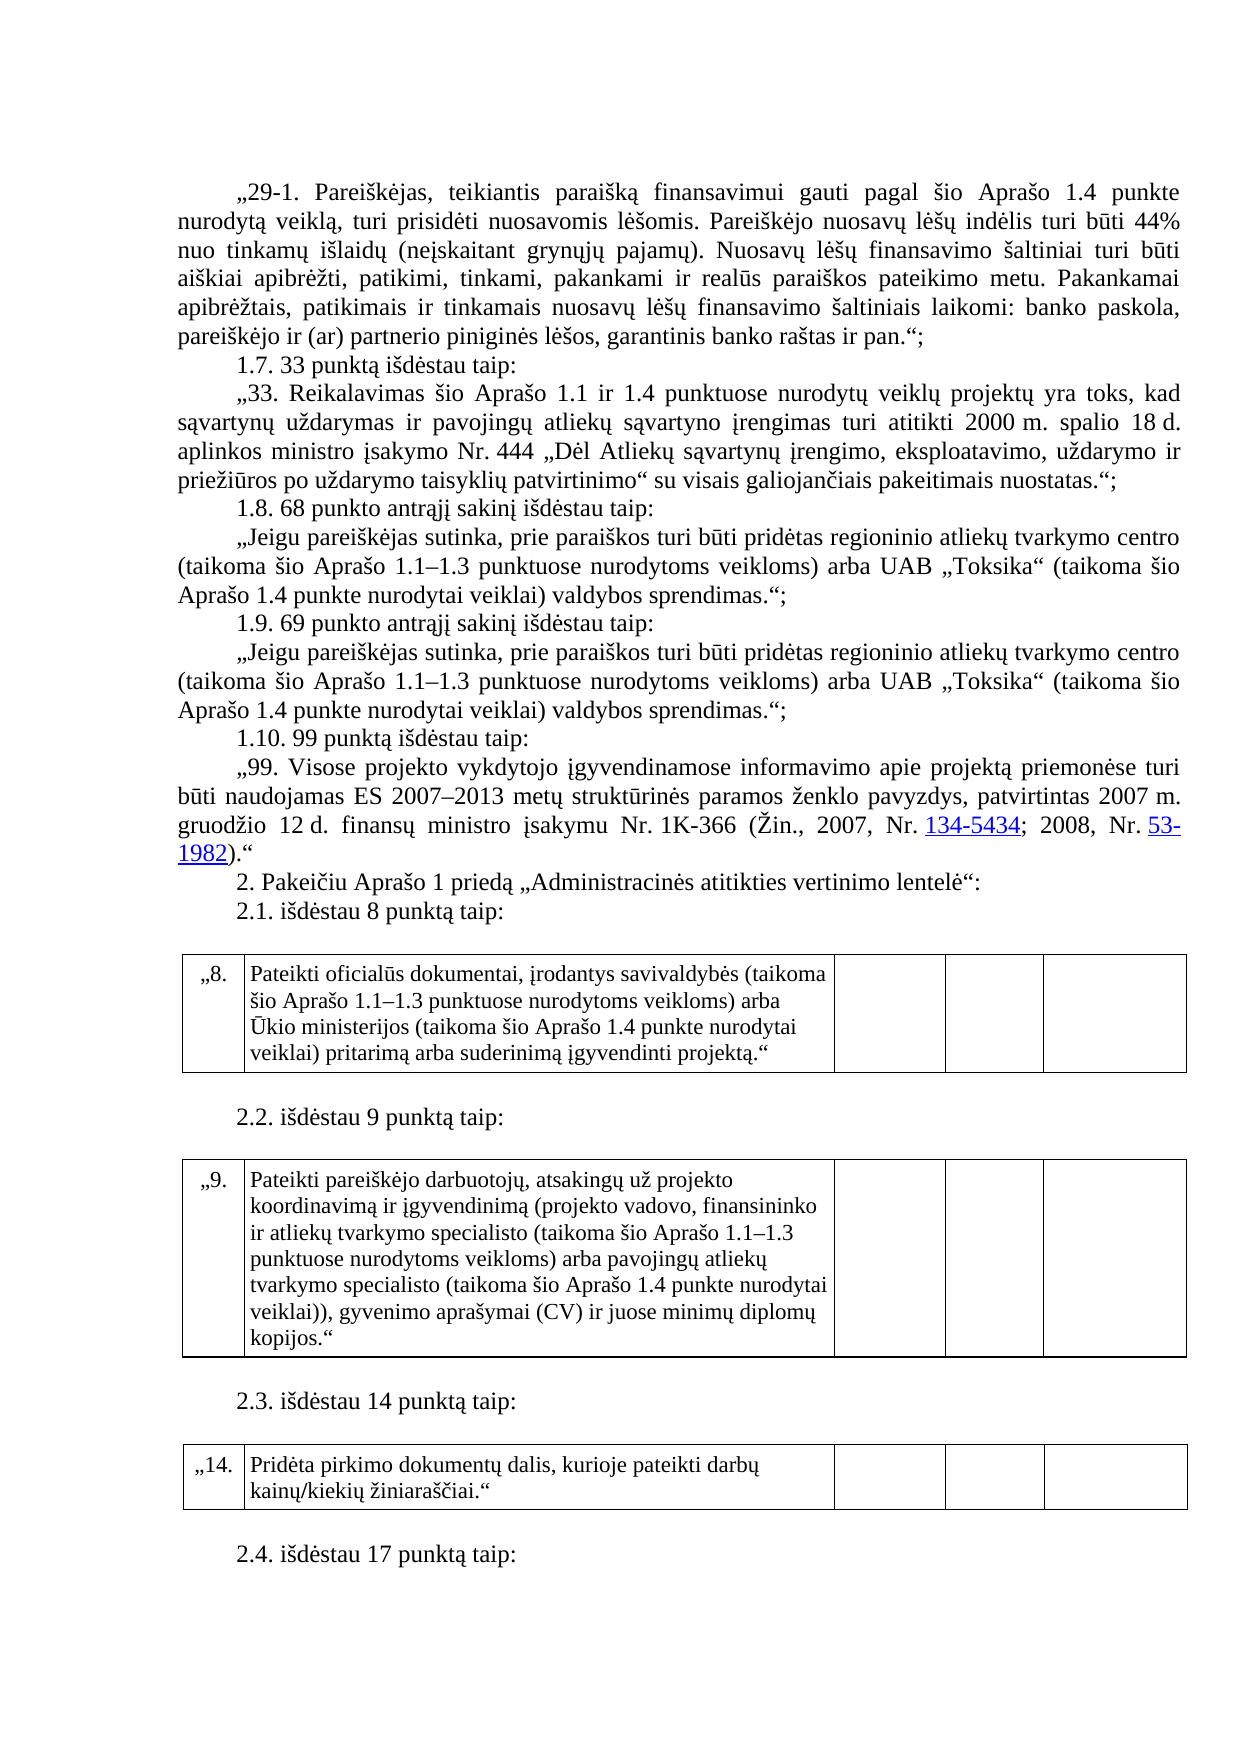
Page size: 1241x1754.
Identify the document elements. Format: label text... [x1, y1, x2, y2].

table_header [1044, 955, 1186, 1072]
table_header „8. [183, 955, 244, 1072]
text 2.4. išdėstau 17 punktą taip: [177, 1539, 1181, 1567]
text 1.7. 33 punktą išdėstau taip: [177, 350, 1181, 378]
text „29-1. Pareiškėjas, teikiantis paraišką finansavimui gauti pagal šio Aprašo 1.4 punkte nurodytą veiklą, turi prisidėti nuosavomis lėšomis. Pareiškėjo nuosavų lėšų indėlis turi būti 44% nuo tinkamų išlaidų (neįskaitant grynųjų pajamų). Nuosavų lėšų finansavimo šaltiniai turi būti aiškiai apibrėžti, patikimi, tinkami, pakankami ir realūs paraiškos pateikimo metu. Pakankamai apibrėžtais, patikimais ir tinkamais nuosavų lėšų finansavimo šaltiniais laikomi: banko paskola, pareiškėjo ir (ar) partnerio piniginės lėšos, garantinis banko raštas ir pan.“; [177, 177, 1181, 350]
text 1.9. 69 punkto antrąjį sakinį išdėstau taip: [177, 608, 1181, 637]
text „99. Visose projekto vykdytojo įgyvendinamose informavimo apie projektą priemonėse turi būti naudojamas ES 2007–2013 metų struktūrinės paramos ženklo pavyzdys, patvirtintas 2007 m. gruodžio 12 d. finansų ministro įsakymu Nr. 1K-366 (Žin., 2007, Nr. 134-5434; 2008, Nr. 53-1982).“ [177, 752, 1181, 867]
table_header [1045, 1445, 1187, 1509]
text 2.3. išdėstau 14 punktą taip: [177, 1386, 1181, 1415]
table_header [946, 955, 1043, 1072]
table_header Pateikti pareiškėjo darbuotojų, atsakingų už projekto koordinavimą ir įgyvendinimą (projekto vadovo, finansininko ir atliekų tvarkymo specialisto (taikoma šio Aprašo 1.1–1.3 punktuose nurodytoms veikloms) arba pavojingų atliekų tvarkymo specialisto (taikoma šio Aprašo 1.4 punkte nurodytai veiklai)), gyvenimo aprašymai (CV) ir juose minimų diplomų kopijos.“ [245, 1160, 834, 1356]
table_header [835, 1445, 945, 1509]
table_header Pridėta pirkimo dokumentų dalis, kurioje pateikti darbų kainų/kiekių žiniaraščiai.“ [245, 1445, 834, 1509]
text 1.8. 68 punkto antrąjį sakinį išdėstau taip: [177, 493, 1181, 522]
text „Jeigu pareiškėjas sutinka, prie paraiškos turi būti pridėtas regioninio atliekų tvarkymo centro (taikoma šio Aprašo 1.1–1.3 punktuose nurodytoms veikloms) arba UAB „Toksika“ (taikoma šio Aprašo 1.4 punkte nurodytai veiklai) valdybos sprendimas.“; [177, 637, 1181, 723]
text 2. Pakeičiu Aprašo 1 priedą „Administracinės atitikties vertinimo lentelė“: [177, 867, 1181, 896]
table_header [946, 1160, 1043, 1356]
table_header [835, 955, 945, 1072]
text „33. Reikalavimas šio Aprašo 1.1 ir 1.4 punktuose nurodytų veiklų projektų yra toks, kad sąvartynų uždarymas ir pavojingų atliekų sąvartyno įrengimas turi atitikti 2000 m. spalio 18 d. aplinkos ministro įsakymo Nr. 444 „Dėl Atliekų sąvartynų įrengimo, eksploatavimo, uždarymo ir priežiūros po uždarymo taisyklių patvirtinimo“ su visais galiojančiais pakeitimais nuostatas.“; [177, 378, 1181, 493]
table_header Pateikti oficialūs dokumentai, įrodantys savivaldybės (taikoma šio Aprašo 1.1–1.3 punktuose nurodytoms veikloms) arba Ūkio ministerijos (taikoma šio Aprašo 1.4 punkte nurodytai veiklai) pritarimą arba suderinimą įgyvendinti projektą.“ [245, 955, 834, 1072]
table_header [1044, 1160, 1186, 1356]
text 2.1. išdėstau 8 punktą taip: [177, 896, 1181, 925]
text „Jeigu pareiškėjas sutinka, prie paraiškos turi būti pridėtas regioninio atliekų tvarkymo centro (taikoma šio Aprašo 1.1–1.3 punktuose nurodytoms veikloms) arba UAB „Toksika“ (taikoma šio Aprašo 1.4 punkte nurodytai veiklai) valdybos sprendimas.“; [177, 522, 1181, 608]
text 1.10. 99 punktą išdėstau taip: [177, 723, 1181, 752]
table_header „9. [183, 1160, 244, 1356]
table_header [835, 1160, 945, 1356]
text 2.2. išdėstau 9 punktą taip: [177, 1102, 1181, 1130]
table_header „14. [184, 1445, 244, 1509]
table_header [946, 1445, 1044, 1509]
